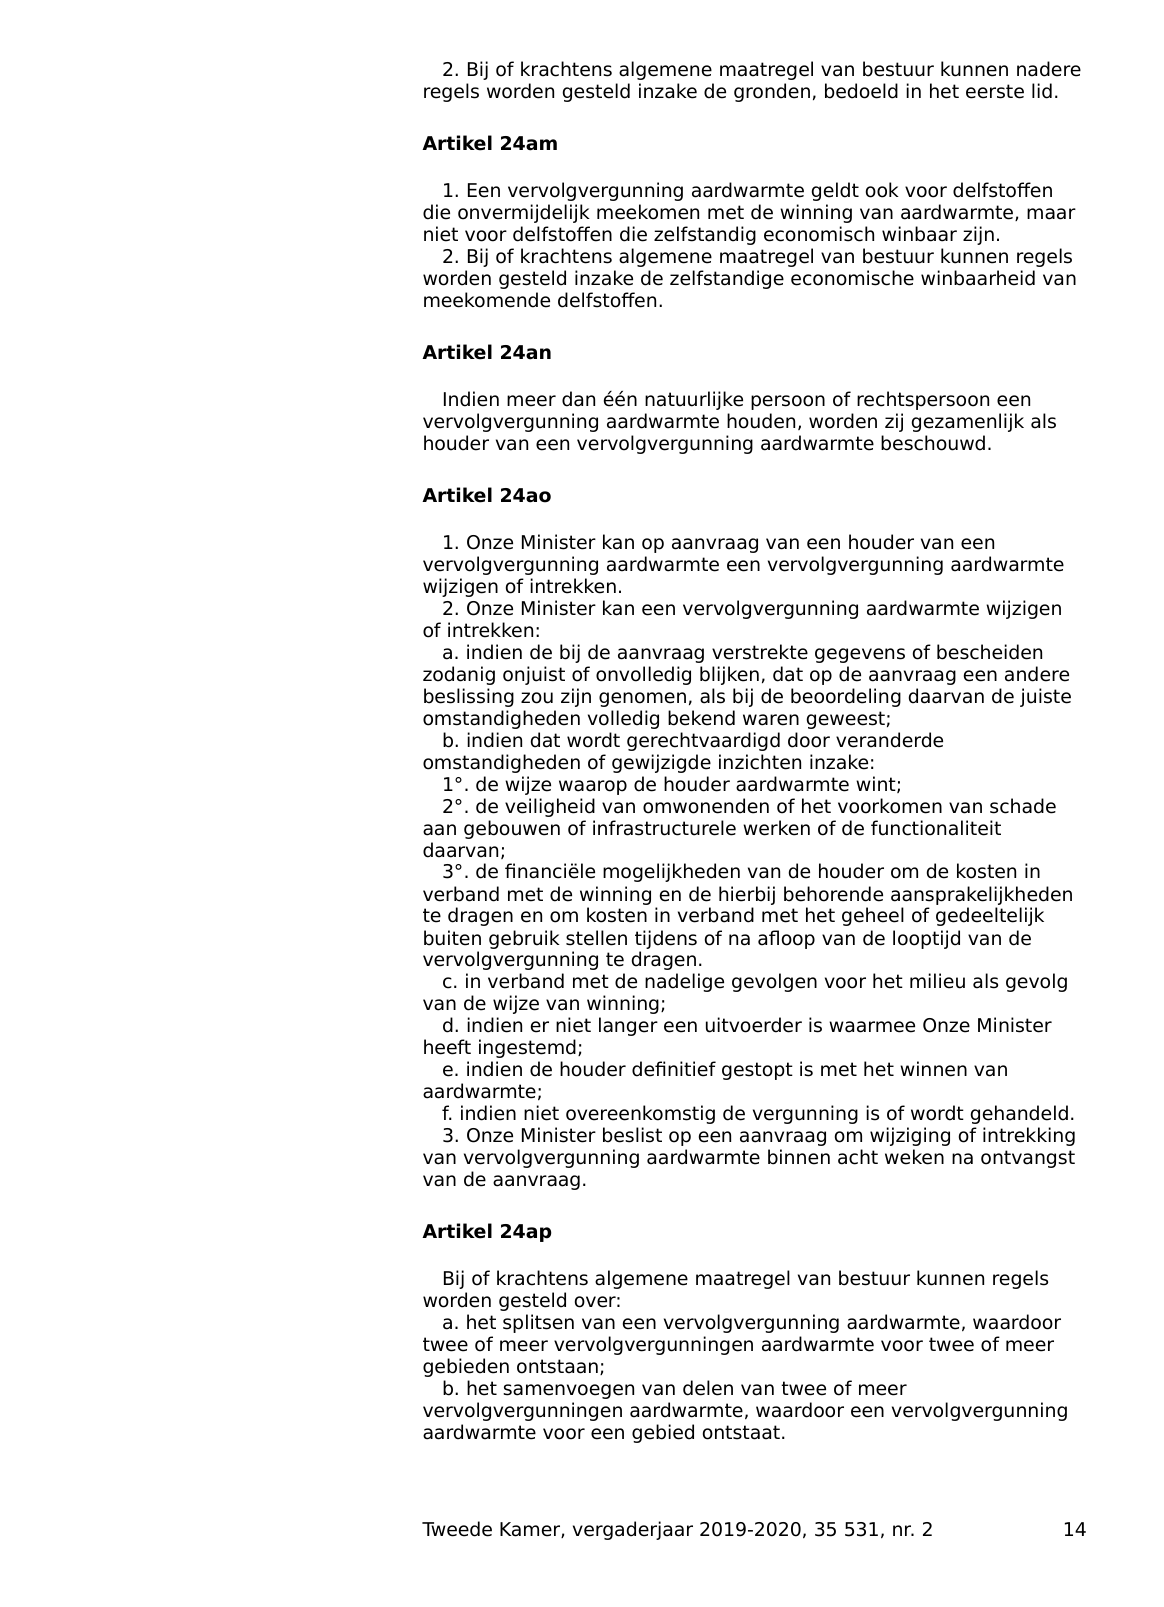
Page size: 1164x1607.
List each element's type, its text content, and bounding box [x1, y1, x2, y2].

subtitle Artikel 24am [422, 133, 1087, 155]
text Indien meer dan één natuurlijke persoon of rechtspersoon een vervolgvergunning aardwarmte houden, worden zij gezamenlijk als houder van een vervolgvergunning aardwarmte beschouwd. [422, 389, 1087, 455]
subtitle Artikel 24ao [422, 485, 1087, 507]
text a. het splitsen van een vervolgvergunning aardwarmte, waardoor twee of meer vervolgvergunningen aardwarmte voor twee of meer gebieden ontstaan; [422, 1312, 1087, 1378]
text Bij of krachtens algemene maatregel van bestuur kunnen regels worden gesteld over: [422, 1268, 1087, 1312]
text 1. Onze Minister kan op aanvraag van een houder van een vervolgvergunning aardwarmte een vervolgvergunning aardwarmte wijzigen of intrekken. [422, 532, 1087, 598]
text b. indien dat wordt gerechtvaardigd door veranderde omstandigheden of gewijzigde inzichten inzake: [422, 729, 1087, 773]
text a. indien de bij de aanvraag verstrekte gegevens of bescheiden zodanig onjuist of onvolledig blijken, dat op de aanvraag een andere beslissing zou zijn genomen, als bij de beoordeling daarvan de juiste omstandigheden volledig bekend waren geweest; [422, 642, 1087, 729]
text b. het samenvoegen van delen van twee of meer vervolgvergunningen aardwarmte, waardoor een vervolgvergunning aardwarmte voor een gebied ontstaat. [422, 1378, 1087, 1444]
text 1°. de wijze waarop de houder aardwarmte wint; [422, 773, 1087, 796]
text 2. Onze Minister kan een vervolgvergunning aardwarmte wijzigen of intrekken: [422, 598, 1087, 642]
text e. indien de houder definitief gestopt is met het winnen van aardwarmte; [422, 1059, 1087, 1103]
text 2. Bij of krachtens algemene maatregel van bestuur kunnen nadere regels worden gesteld inzake de gronden, bedoeld in het eerste lid. [422, 59, 1087, 103]
text 3. Onze Minister beslist op een aanvraag om wijziging of intrekking van vervolgvergunning aardwarmte binnen acht weken na ontvangst van de aanvraag. [422, 1125, 1087, 1191]
text 1. Een vervolgvergunning aardwarmte geldt ook voor delfstoffen die onvermijdelijk meekomen met de winning van aardwarmte, maar niet voor delfstoffen die zelfstandig economisch winbaar zijn. [422, 180, 1087, 246]
text 2. Bij of krachtens algemene maatregel van bestuur kunnen regels worden gesteld inzake de zelfstandige economische winbaarheid van meekomende delfstoffen. [422, 246, 1087, 312]
text c. in verband met de nadelige gevolgen voor het milieu als gevolg van de wijze van winning; [422, 971, 1087, 1015]
text d. indien er niet langer een uitvoerder is waarmee Onze Minister heeft ingestemd; [422, 1015, 1087, 1059]
subtitle Artikel 24ap [422, 1221, 1087, 1243]
text 2°. de veiligheid van omwonenden of het voorkomen van schade aan gebouwen of infrastructurele werken of de functionaliteit daarvan; [422, 796, 1087, 861]
text 3°. de financiële mogelijkheden van de houder om de kosten in verband met de winning en de hierbij behorende aansprakelijkheden te dragen en om kosten in verband met het geheel of gedeeltelijk buiten gebruik stellen tijdens of na afloop van de looptijd van de vervolgvergunning te dragen. [422, 861, 1087, 971]
subtitle Artikel 24an [422, 342, 1087, 364]
text f. indien niet overeenkomstig de vergunning is of wordt gehandeld. [422, 1103, 1087, 1125]
